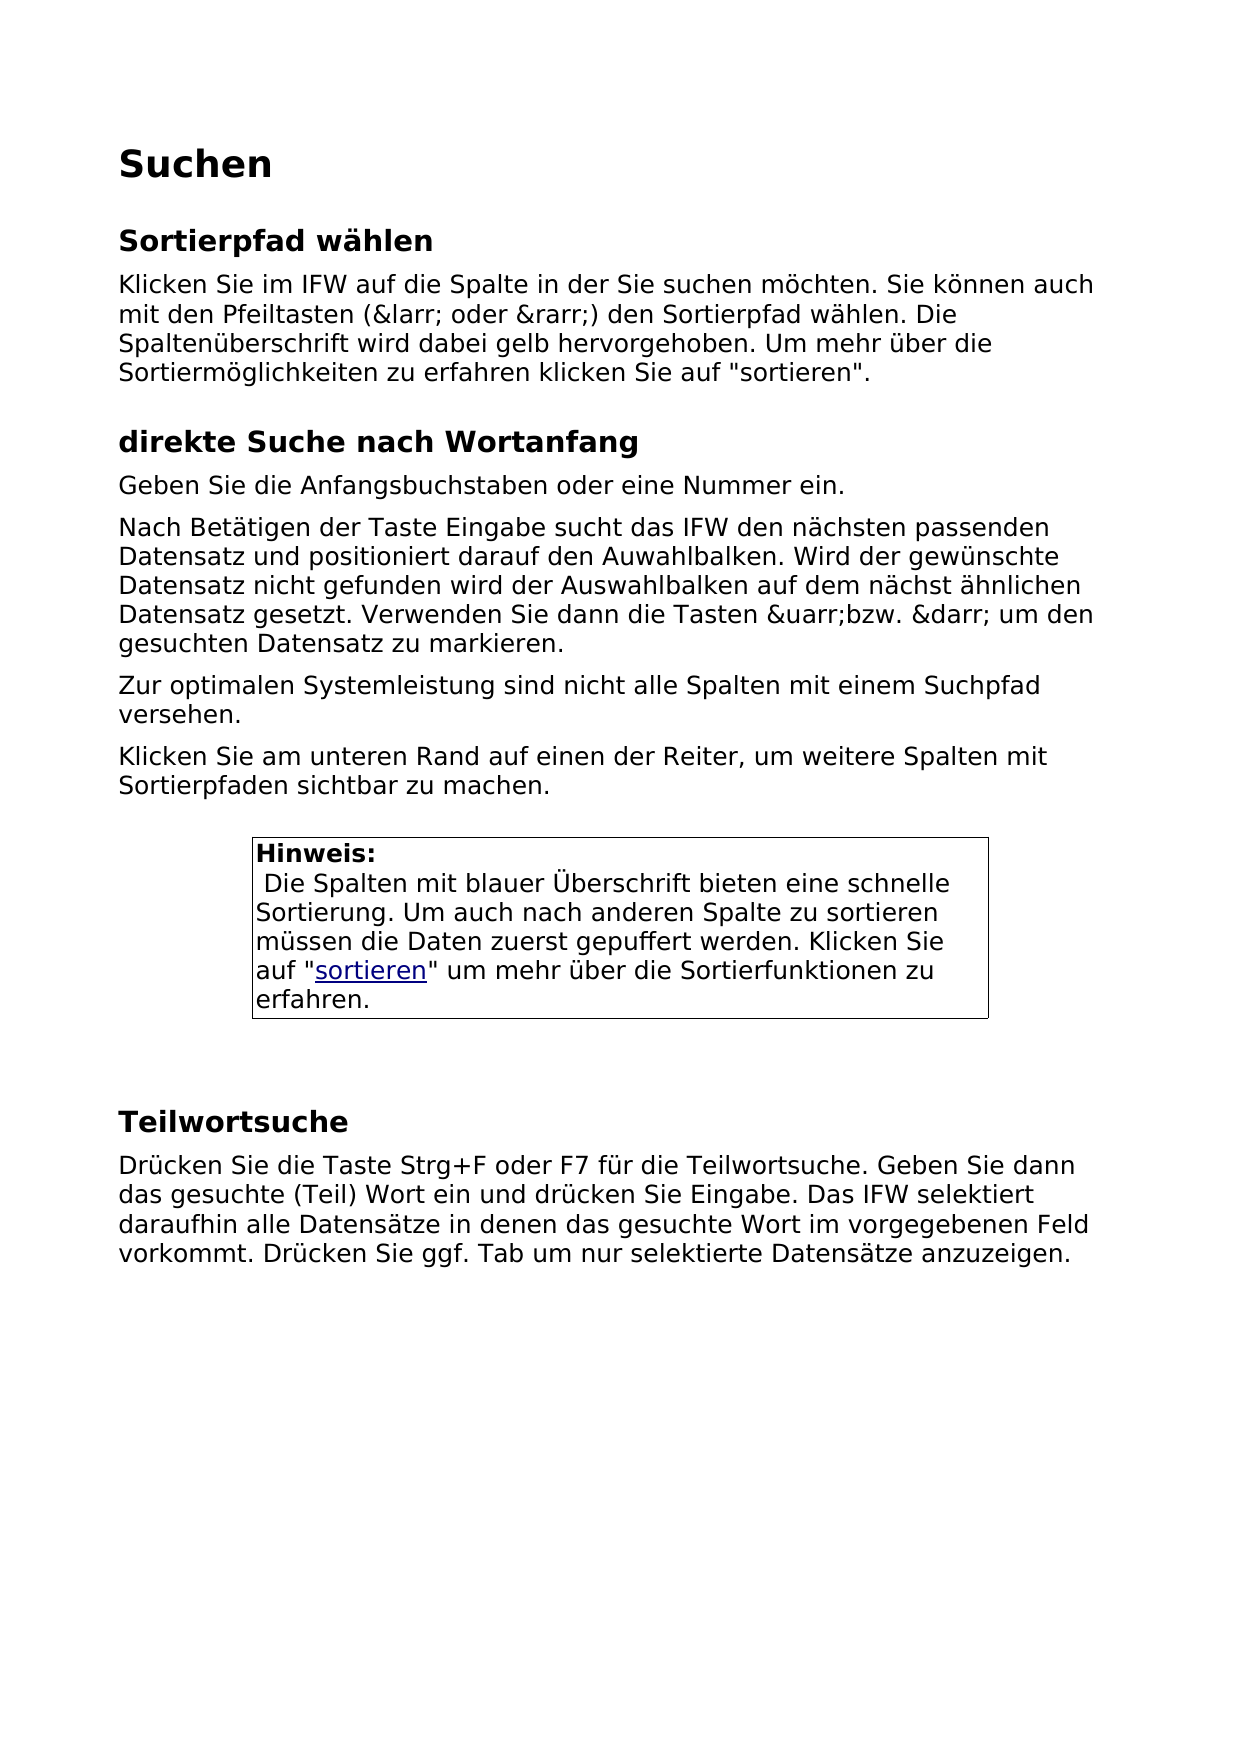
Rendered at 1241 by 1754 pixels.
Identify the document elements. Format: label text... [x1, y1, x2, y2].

text Klicken Sie am unteren Rand auf einen der Reiter, um weitere Spalten mit Sortierpfaden sichtbar zu machen. [118, 742, 1122, 801]
subtitle Teilwortsuche [118, 1105, 1122, 1139]
text Geben Sie die Anfangsbuchstaben oder eine Nummer ein. [118, 471, 1122, 501]
subtitle direkte Suche nach Wortanfang [118, 425, 1122, 459]
table_header Hinweis: Die Spalten mit blauer Überschrift bieten eine schnelle Sortierung. Um auch nach anderen Spalte zu sortieren müssen die Daten zuerst gepuffert werden. Klicken Sie auf "sortieren" um mehr über die Sortierfunktionen zu erfahren. [253, 838, 988, 1018]
subtitle Sortierpfad wählen [118, 224, 1122, 258]
text Klicken Sie im IFW auf die Spalte in der Sie suchen möchten. Sie können auch mit den Pfeiltasten (&larr; oder &rarr;) den Sortierpfad wählen. Die Spaltenüberschrift wird dabei gelb hervorgehoben. Um mehr über die Sortiermöglichkeiten zu erfahren klicken Sie auf "sortieren". [118, 271, 1122, 387]
text Nach Betätigen der Taste Eingabe sucht das IFW den nächsten passenden Datensatz und positioniert darauf den Auwahlbalken. Wird der gewünschte Datensatz nicht gefunden wird der Auswahlbalken auf dem nächst ähnlichen Datensatz gesetzt. Verwenden Sie dann die Tasten &uarr;bzw. &darr; um den gesuchten Datensatz zu markieren. [118, 513, 1122, 659]
text Drücken Sie die Taste Strg+F oder F7 für die Teilwortsuche. Geben Sie dann das gesuchte (Teil) Wort ein und drücken Sie Eingabe. Das IFW selektiert daraufhin alle Datensätze in denen das gesuchte Wort im vorgegebenen Feld vorkommt. Drücken Sie ggf. Tab um nur selektierte Datensätze anzuzeigen. [118, 1152, 1122, 1268]
subtitle Suchen [118, 143, 1122, 187]
text Zur optimalen Systemleistung sind nicht alle Spalten mit einem Suchpfad versehen. [118, 671, 1122, 730]
